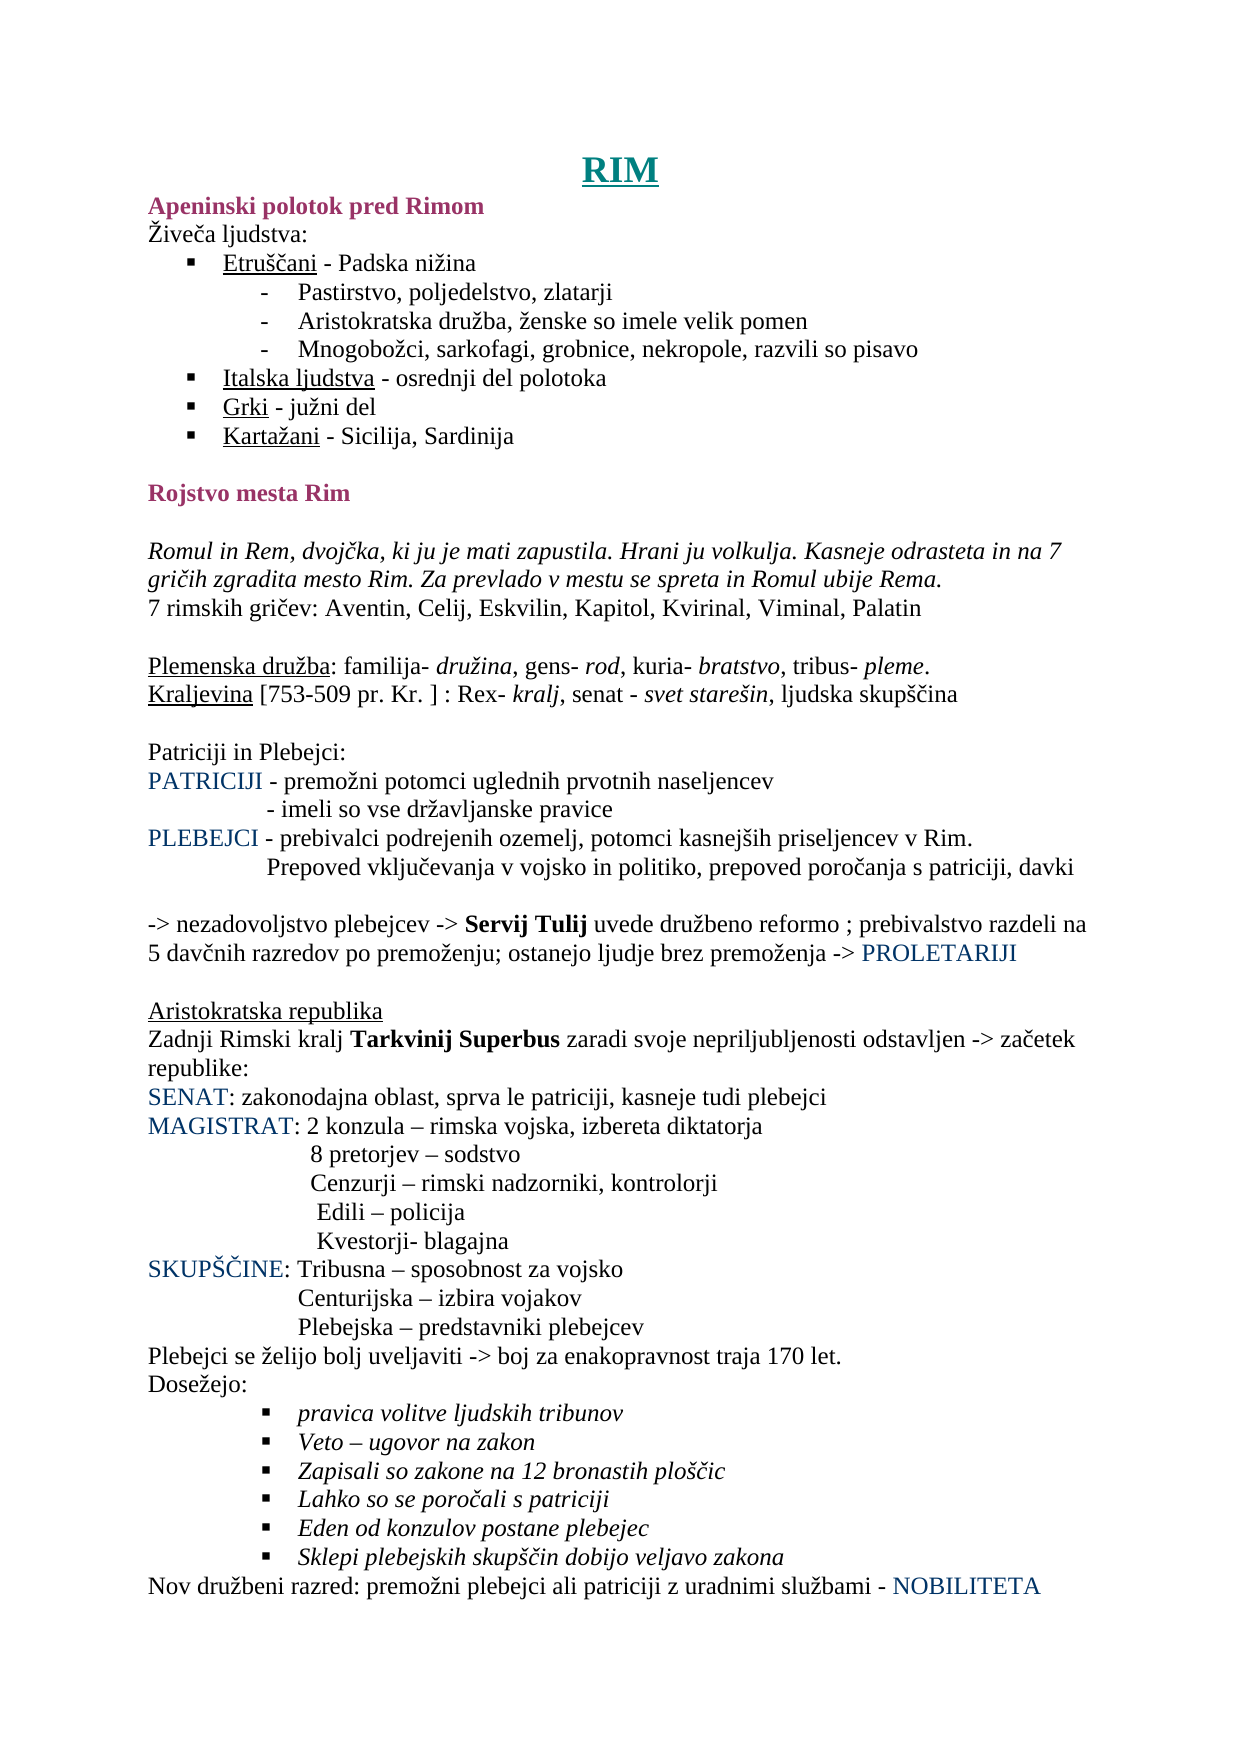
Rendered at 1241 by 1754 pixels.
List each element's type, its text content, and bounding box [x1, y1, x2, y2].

list pravica volitve ljudskih tribunov [260, 1398, 1093, 1427]
text PATRICIJI - premožni potomci uglednih prvotnih naseljencev [148, 766, 1093, 794]
text Plebejci se želijo bolj uveljaviti -> boj za enakopravnost traja 170 let. [148, 1341, 1093, 1369]
text Centurijska – izbira vojakov [148, 1283, 1093, 1312]
text Romul in Rem, dvojčka, ki ju je mati zapustila. Hrani ju volkulja. Kasneje odrasteta in na 7 gričih zgradita mesto Rim. Za prevlado v mestu se spreta in Romul ubije Rema. [148, 536, 1093, 593]
text MAGISTRAT: 2 konzula – rimska vojska, izbereta diktatorja [148, 1111, 1093, 1139]
text 7 rimskih gričev: Aventin, Celij, Eskvilin, Kapitol, Kvirinal, Viminal, Palatin [148, 593, 1093, 622]
text Nov družbeni razred: premožni plebejci ali patriciji z uradnimi službami - NOBILITETA [148, 1571, 1093, 1599]
text Plebejska – predstavniki plebejcev [148, 1312, 1093, 1341]
text Patriciji in Plebejci: [148, 737, 1093, 766]
text Živeča ljudstva: [148, 219, 1093, 248]
text SKUPŠČINE: Tribusna – sposobnost za vojsko [148, 1254, 1093, 1283]
text Dosežejo: [148, 1369, 1093, 1398]
text RIM [148, 148, 1093, 191]
text Rojstvo mesta Rim [148, 478, 1093, 507]
list Lahko so se poročali s patriciji [260, 1484, 1093, 1513]
text - imeli so vse državljanske pravice [266, 794, 1093, 823]
text Prepoved vključevanja v vojsko in politiko, prepoved poročanja s patriciji, davki [266, 852, 1093, 881]
list Veto – ugovor na zakon [260, 1427, 1093, 1456]
text Kraljevina [753-509 pr. Kr. ] : Rex- kralj, senat - svet starešin, ljudska skupščina [148, 679, 1093, 708]
text Kvestorji- blagajna [148, 1226, 1093, 1254]
list Sklepi plebejskih skupščin dobijo veljavo zakona [260, 1542, 1093, 1571]
list Zapisali so zakone na 12 bronastih ploščic [260, 1456, 1093, 1484]
text Zadnji Rimski kralj Tarkvinij Superbus zaradi svoje nepriljubljenosti odstavljen -> začetek republike: [148, 1024, 1093, 1082]
list Pastirstvo, poljedelstvo, zlatarji [260, 277, 1093, 306]
text Edili – policija [148, 1197, 1093, 1226]
text Apeninski polotok pred Rimom [148, 191, 1093, 219]
text 8 pretorjev – sodstvo [148, 1139, 1093, 1168]
list Etruščani - Padska nižina [185, 248, 1093, 277]
text SENAT: zakonodajna oblast, sprva le patriciji, kasneje tudi plebejci [148, 1082, 1093, 1111]
list Mnogobožci, sarkofagi, grobnice, nekropole, razvili so pisavo [260, 334, 1093, 363]
list Aristokratska družba, ženske so imele velik pomen [260, 306, 1093, 334]
text Plemenska družba: familija- družina, gens- rod, kuria- bratstvo, tribus- pleme. [148, 651, 1093, 679]
list Eden od konzulov postane plebejec [260, 1513, 1093, 1542]
text Cenzurji – rimski nadzorniki, kontrolorji [148, 1168, 1093, 1197]
list Italska ljudstva - osrednji del polotoka [185, 363, 1093, 392]
text -> nezadovoljstvo plebejcev -> Servij Tulij uvede družbeno reformo ; prebivalstvo razdeli na 5 davčnih razredov po premoženju; ostanejo ljudje brez premoženja -> PROLETARIJI [148, 909, 1093, 967]
list Kartažani - Sicilija, Sardinija [185, 421, 1093, 449]
list Grki - južni del [185, 392, 1093, 421]
text PLEBEJCI - prebivalci podrejenih ozemelj, potomci kasnejših priseljencev v Rim. [148, 823, 1093, 852]
text Aristokratska republika [148, 996, 1093, 1024]
